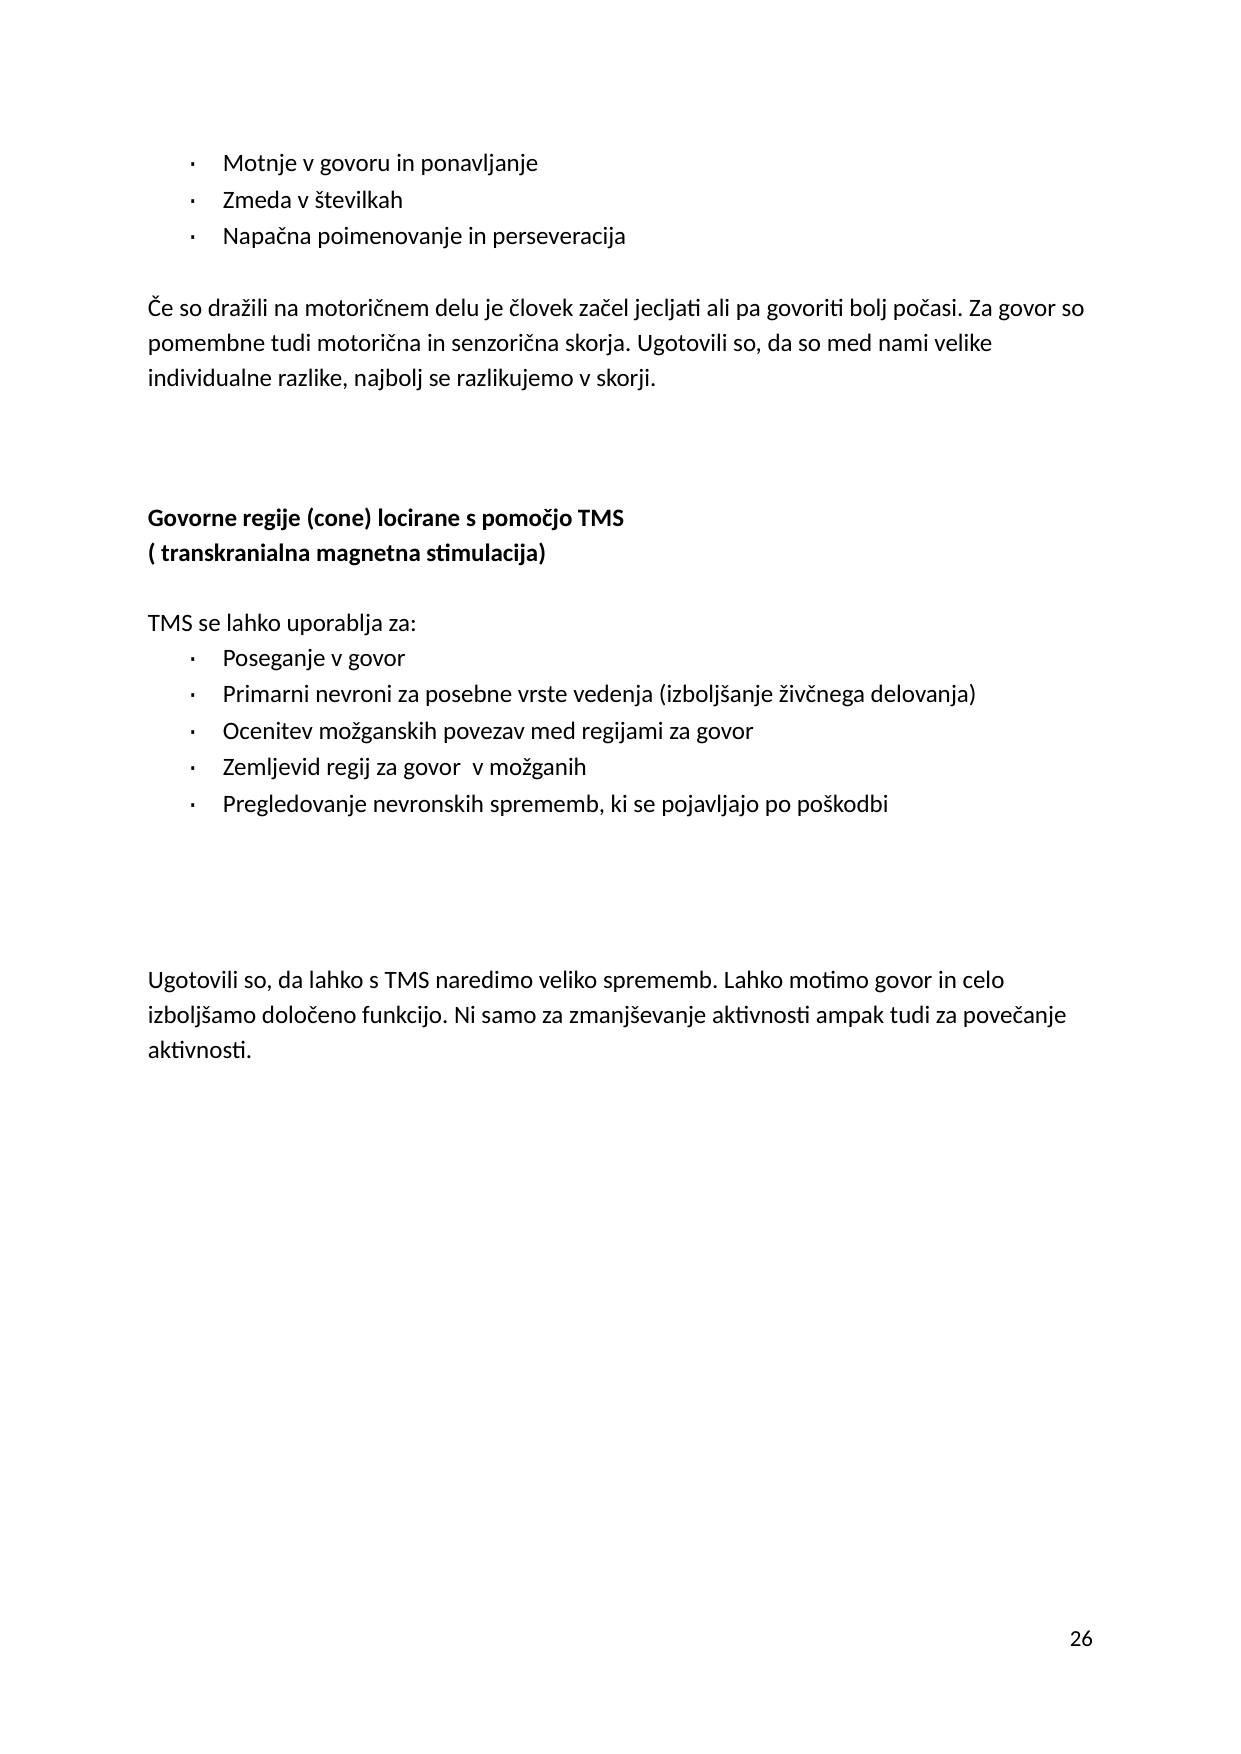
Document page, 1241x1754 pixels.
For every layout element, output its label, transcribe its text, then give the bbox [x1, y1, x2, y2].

list Zemljevid regij za govor v možganih [185, 751, 1093, 783]
text Če so dražili na motoričnem delu je človek začel jecljati ali pa govoriti bolj počasi. Za govor so pomembne tudi motorična in senzorična skorja. Ugotovili so, da so med nami velike individualne razlike, najbolj se razlikujemo v skorji. [148, 292, 1093, 392]
list Pregledovanje nevronskih sprememb, ki se pojavljajo po poškodbi [185, 788, 1093, 819]
text TMS se lahko uporablja za: [148, 607, 1093, 637]
text Ugotovili so, da lahko s TMS naredimo veliko sprememb. Lahko motimo govor in celo izboljšamo določeno funkcijo. Ni samo za zmanjševanje aktivnosti ampak tudi za povečanje aktivnosti. [148, 964, 1093, 1065]
list Napačna poimenovanje in perseveracija [185, 221, 1093, 252]
list Motnje v govoru in ponavljanje [185, 148, 1093, 179]
list Poseganje v govor [185, 642, 1093, 674]
list Zmeda v številkah [185, 184, 1093, 216]
list Ocenitev možganskih povezav med regijami za govor [185, 715, 1093, 747]
text Govorne regije (cone) locirane s pomočjo TMS [148, 502, 1093, 532]
text ( transkranialna magnetna stimulacija) [148, 537, 1093, 567]
list Primarni nevroni za posebne vrste vedenja (izboljšanje živčnega delovanja) [185, 678, 1093, 710]
